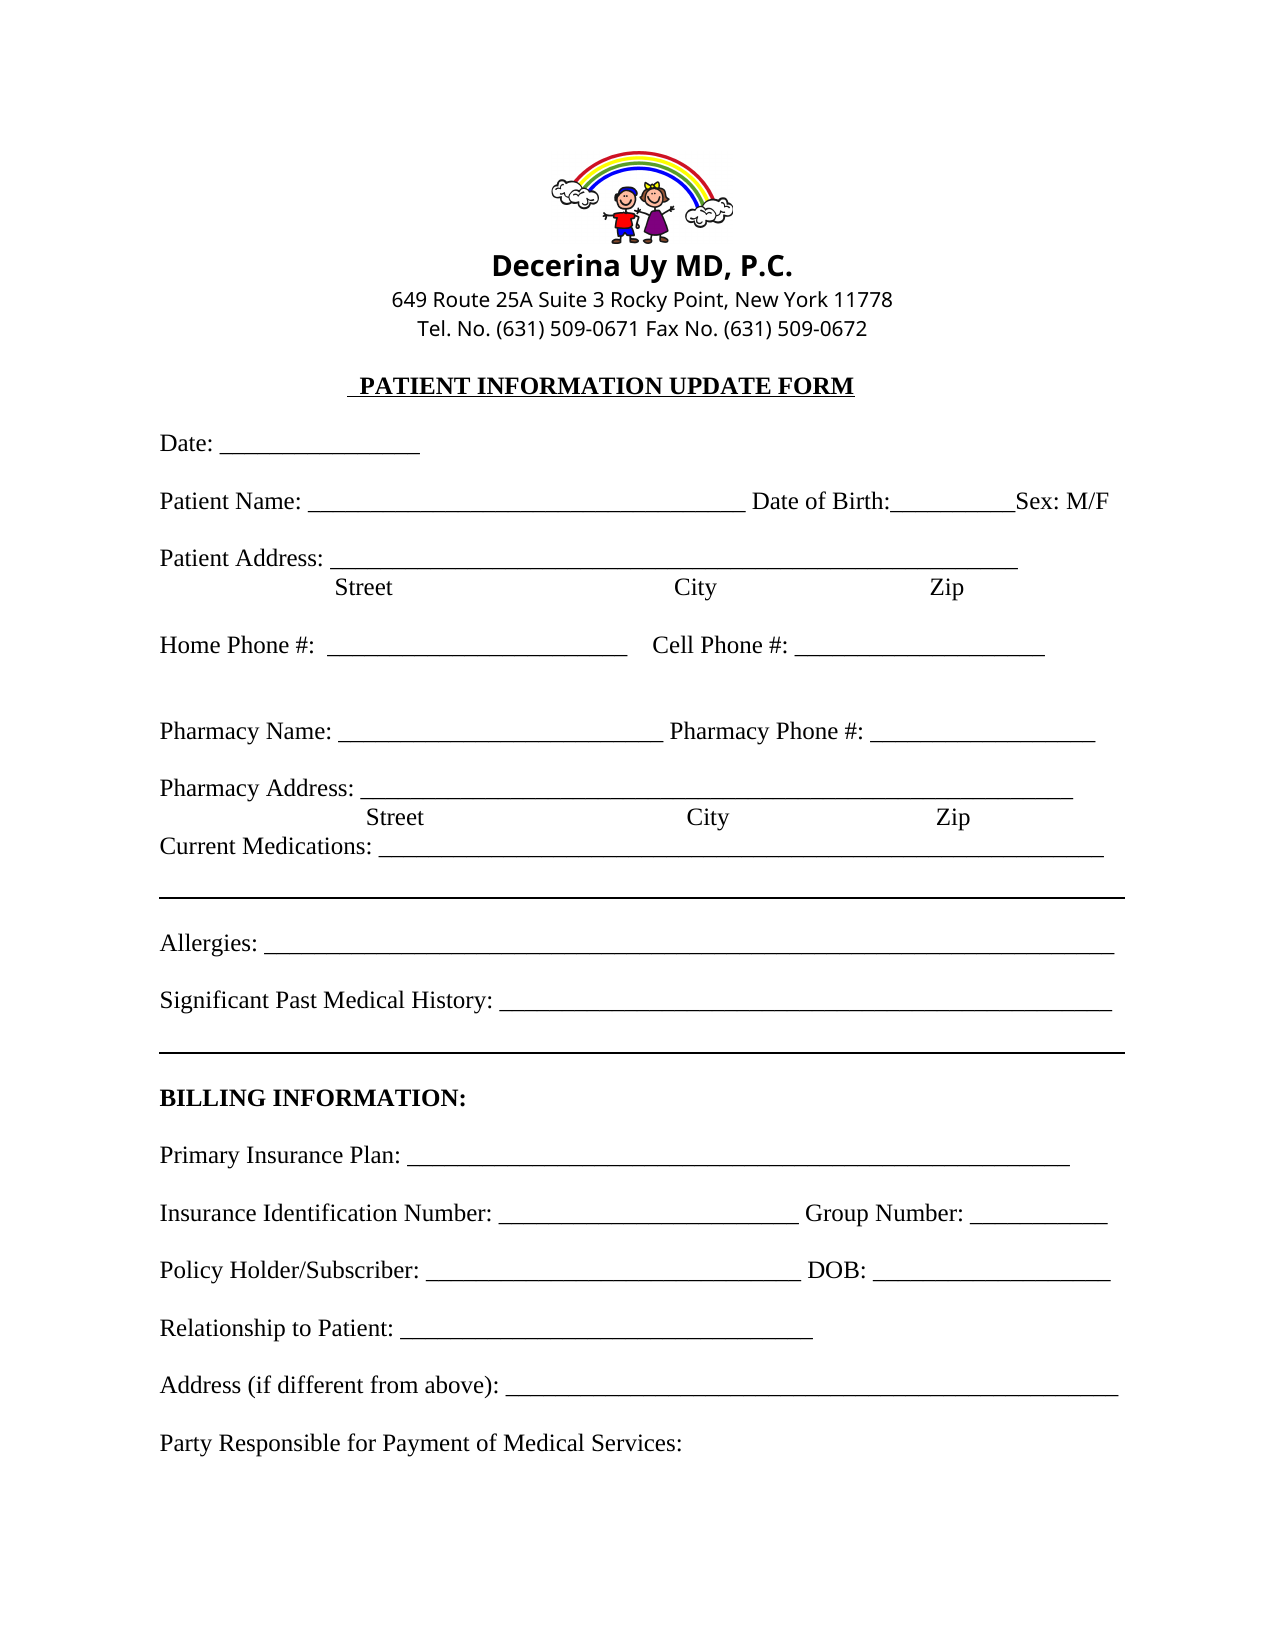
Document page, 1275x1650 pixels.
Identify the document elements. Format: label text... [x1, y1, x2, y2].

text Current Medications: __________________________________________________________ [159, 831, 1125, 860]
text Allergies: ____________________________________________________________________ [159, 928, 1125, 957]
text Pharmacy Name: __________________________ Pharmacy Phone #: __________________ [159, 716, 1125, 745]
text Insurance Identification Number: ________________________ Group Number: ___________ [159, 1198, 1125, 1255]
text Primary Insurance Plan: _____________________________________________________ [159, 1140, 1125, 1169]
text Patient Name: ___________________________________ Date of Birth:__________Sex: M/F [159, 486, 1125, 515]
text Relationship to Patient: _________________________________ [159, 1313, 1125, 1341]
text Pharmacy Address: _________________________________________________________ [159, 773, 1125, 802]
text BILLING INFORMATION: [159, 1083, 1125, 1111]
text Street City Zip [159, 802, 1125, 831]
text Party Responsible for Payment of Medical Services: [159, 1428, 1125, 1456]
text 649 Route 25A Suite 3 Rocky Point, New York 11778 [159, 285, 1125, 314]
text Street City Zip [159, 572, 1125, 601]
text Policy Holder/Subscriber: ______________________________ DOB: ___________________ [159, 1255, 1125, 1284]
text Address (if different from above): _________________________________________________ [159, 1370, 1125, 1399]
text Home Phone #: ________________________ Cell Phone #: ____________________ [159, 630, 1125, 658]
text Decerina Uy MD, P.C. [159, 246, 1125, 285]
text PATIENT INFORMATION UPDATE FORM [159, 371, 1125, 400]
text Significant Past Medical History: _________________________________________________ [159, 986, 1125, 1014]
text Date: ________________ [159, 428, 1125, 457]
text Patient Address: _______________________________________________________ [159, 543, 1125, 572]
picture [551, 151, 733, 244]
text Tel. No. (631) 509-0671 Fax No. (631) 509-0672 [159, 314, 1125, 342]
